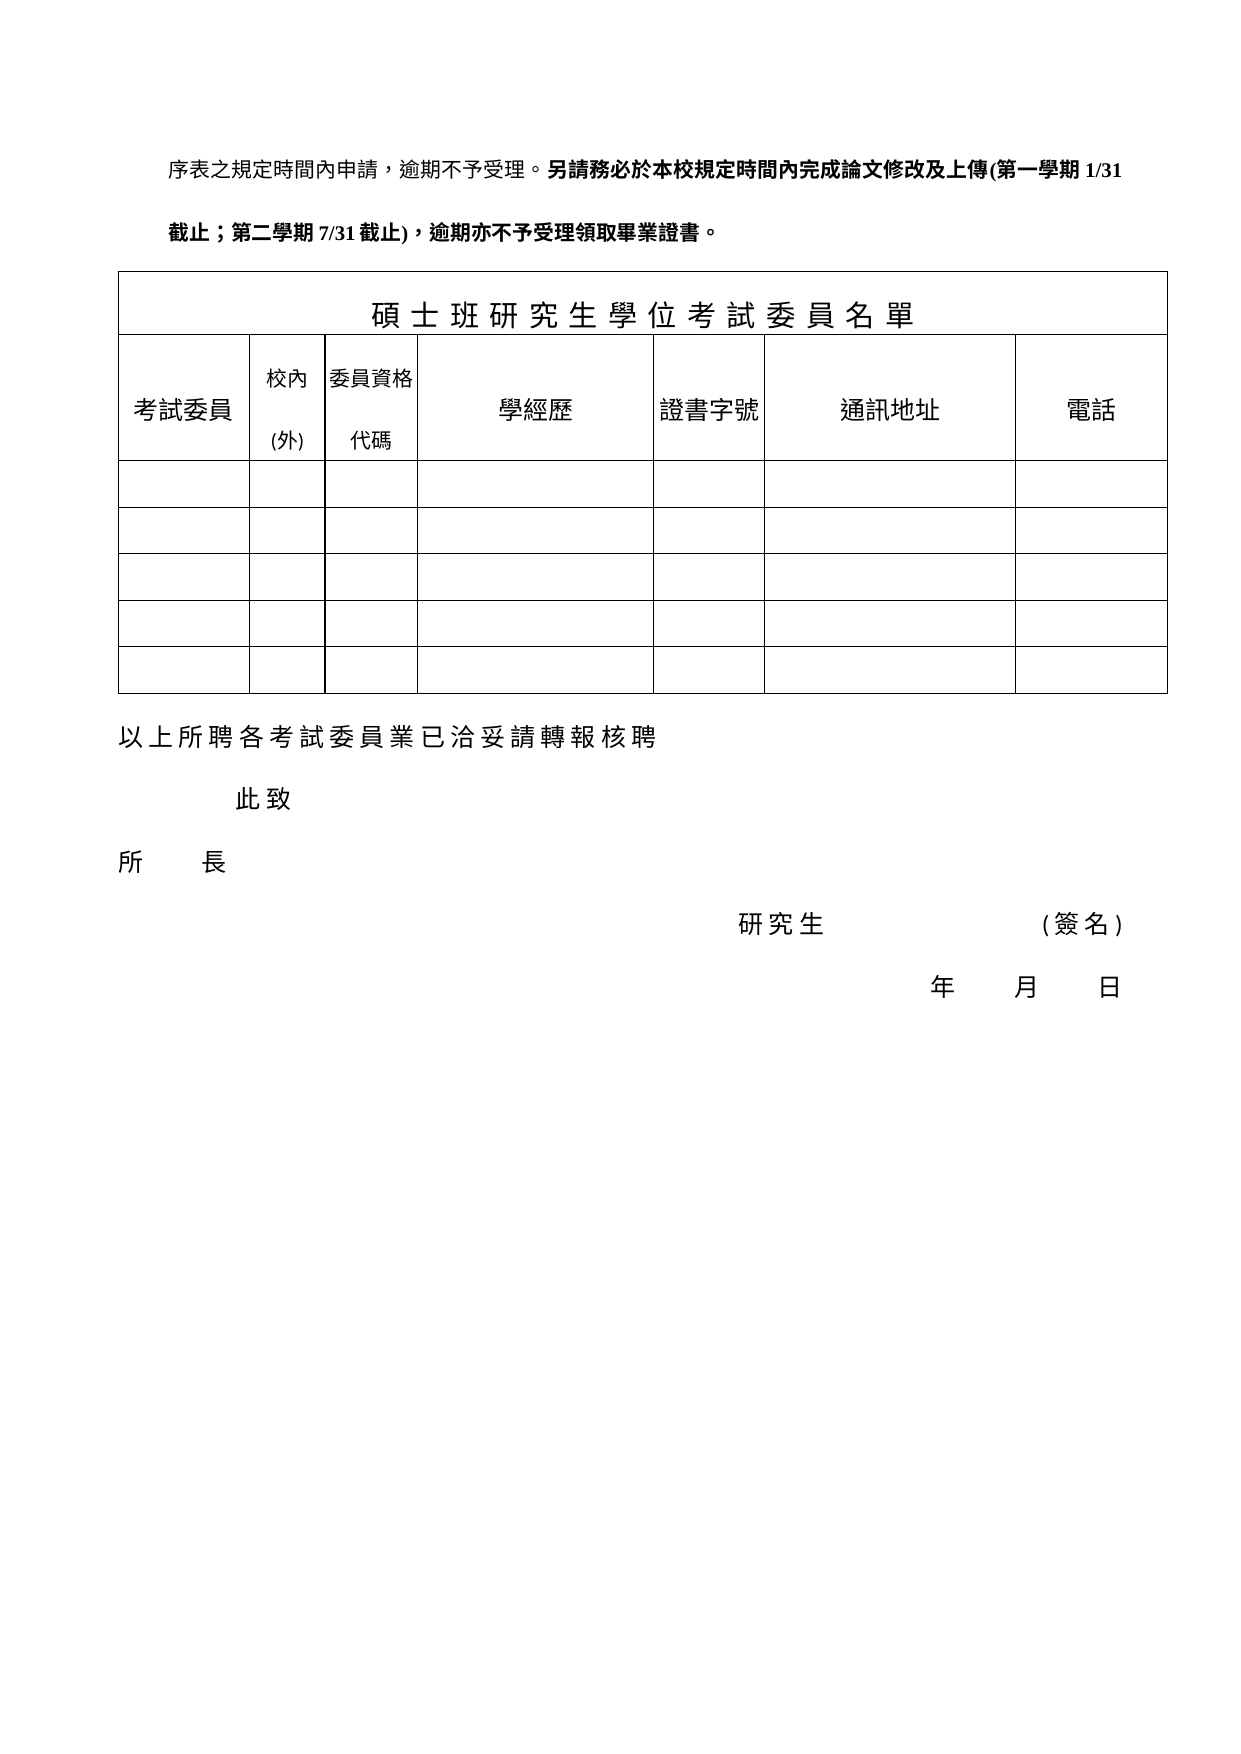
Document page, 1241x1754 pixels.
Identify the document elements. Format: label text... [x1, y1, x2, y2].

table_cell [119, 508, 249, 553]
table_cell [1016, 508, 1167, 553]
table_cell [418, 647, 653, 693]
table_cell [1016, 554, 1167, 600]
table_cell [765, 601, 1015, 646]
table_cell [119, 601, 249, 646]
table_cell 校內(外) [250, 335, 324, 460]
table_cell [765, 554, 1015, 600]
table_cell [250, 508, 324, 553]
table_cell [326, 508, 417, 553]
table_cell [765, 508, 1015, 553]
table_cell [119, 461, 249, 507]
table_cell 通訊地址 [765, 335, 1015, 460]
table_cell 考試委員 [119, 335, 249, 460]
table_cell [326, 461, 417, 507]
subtitle 此致 [118, 756, 1122, 819]
table_cell [418, 461, 653, 507]
subtitle 所 長 [118, 819, 1122, 881]
table_cell [654, 601, 764, 646]
table_cell 證書字號 [654, 335, 764, 460]
table_cell [250, 647, 324, 693]
table_cell [326, 647, 417, 693]
list 序表之規定時間內申請，逾期不予受理。另請務必於本校規定時間內完成論文修改及上傳(第一學期1/31截止；第二學期7/31截止)，逾期亦不予受理領取畢業證書。 [118, 127, 1122, 252]
subtitle 以上所聘各考試委員業已洽妥請轉報核聘 [118, 694, 1122, 756]
text 研究生 (簽名) [118, 881, 1122, 944]
table_cell [654, 508, 764, 553]
table_header 碩士班研究生學位考試委員名單 [119, 272, 1167, 334]
table_cell [418, 554, 653, 600]
table_cell [654, 461, 764, 507]
table_cell [654, 647, 764, 693]
table_cell 委員資格代碼 [326, 335, 417, 460]
text 年 月 日 [118, 944, 1122, 1006]
table_cell 學經歷 [418, 335, 653, 460]
table_cell [1016, 461, 1167, 507]
table_cell [119, 554, 249, 600]
table_cell [1016, 647, 1167, 693]
table_cell [119, 647, 249, 693]
table_cell [250, 461, 324, 507]
table_cell [326, 601, 417, 646]
table_cell [250, 601, 324, 646]
table_cell [418, 601, 653, 646]
table_cell [418, 508, 653, 553]
table_cell [765, 647, 1015, 693]
table_cell [250, 554, 324, 600]
table_cell [654, 554, 764, 600]
table_cell [326, 554, 417, 600]
table_cell [765, 461, 1015, 507]
table_cell [1016, 601, 1167, 646]
table_cell 電話 [1016, 335, 1167, 460]
